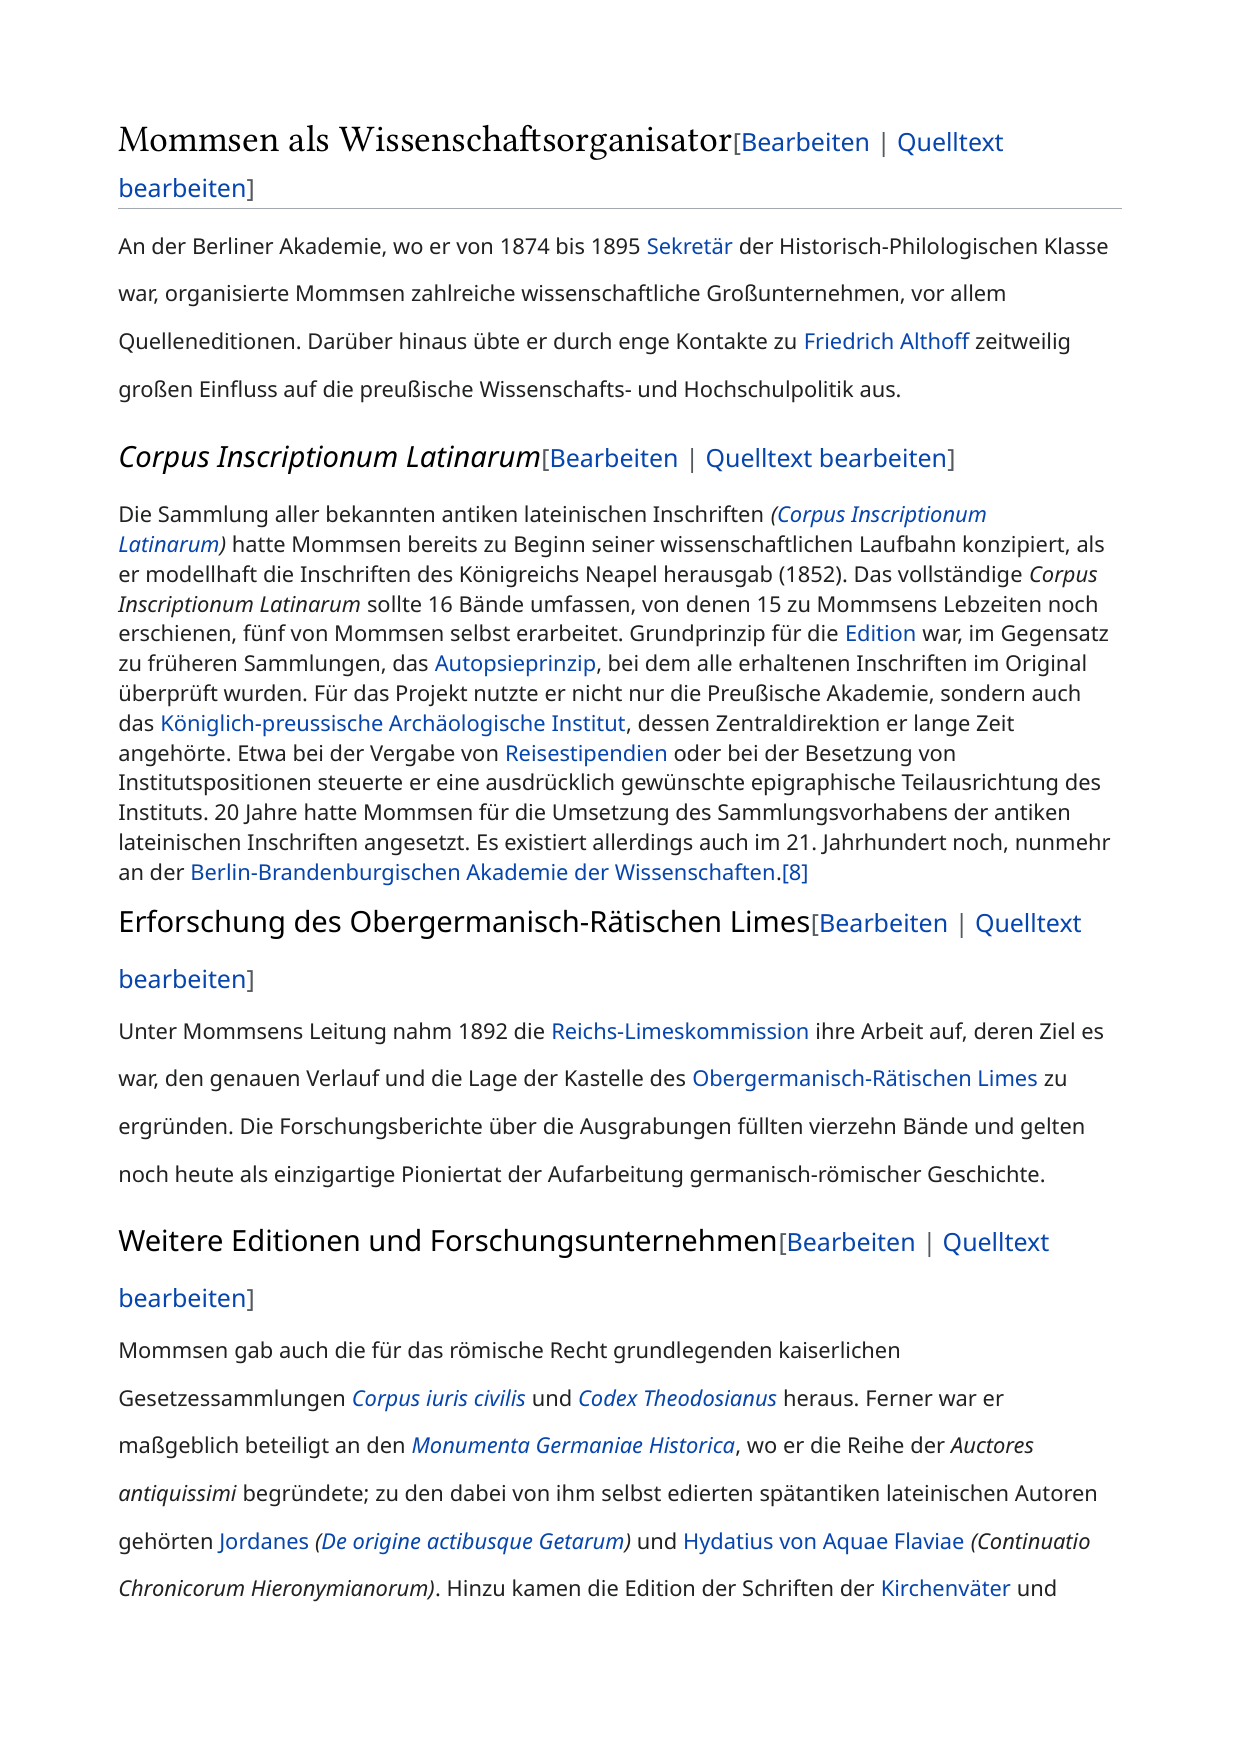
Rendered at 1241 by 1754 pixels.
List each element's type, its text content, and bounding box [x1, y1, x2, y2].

text Die Sammlung aller bekannten antiken lateinischen Inschriften (Corpus Inscriptionum Latinarum) hatte Mommsen bereits zu Beginn seiner wissenschaftlichen Laufbahn konzipiert, als er modellhaft die Inschriften des Königreichs Neapel herausgab (1852). Das vollständige Corpus Inscriptionum Latinarum sollte 16 Bände umfassen, von denen 15 zu Mommsens Lebzeiten noch erschienen, fünf von Mommsen selbst erarbeitet. Grundprinzip für die Edition war, im Gegensatz zu früheren Sammlungen, das Autopsieprinzip, bei dem alle erhaltenen Inschriften im Original überprüft wurden. Für das Projekt nutzte er nicht nur die Preußische Akademie, sondern auch das Königlich-preussische Archäologische Institut, dessen Zentraldirektion er lange Zeit angehörte. Etwa bei der Vergabe von Reisestipendien oder bei der Besetzung von Institutspositionen steuerte er eine ausdrücklich gewünschte epigraphische Teilausrichtung des Instituts. 20 Jahre hatte Mommsen für die Umsetzung des Sammlungsvorhabens der antiken lateinischen Inschriften angesetzt. Es existiert allerdings auch im 21. Jahrhundert noch, nunmehr an der Berlin-Brandenburgischen Akademie der Wissenschaften.[8] [118, 499, 1122, 887]
subtitle Weitere Editionen und Forschungsunternehmen[Bearbeiten | Quelltext bearbeiten] [118, 1221, 1122, 1315]
subtitle Erforschung des Obergermanisch-Rätischen Limes[Bearbeiten | Quelltext bearbeiten] [118, 901, 1122, 995]
text An der Berliner Akademie, wo er von 1874 bis 1895 Sekretär der Historisch-Philologischen Klasse war, organisierte Mommsen zahlreiche wissenschaftliche Großunternehmen, vor allem Quelleneditionen. Darüber hinaus übte er durch enge Kontakte zu Friedrich Althoff zeitweilig großen Einfluss auf die preußische Wissenschafts- und Hochschulpolitik aus. [118, 231, 1122, 403]
text Unter Mommsens Leitung nahm 1892 die Reichs-Limeskommission ihre Arbeit auf, deren Ziel es war, den genauen Verlauf und die Lage der Kastelle des Obergermanisch-Rätischen Limes zu ergründen. Die Forschungsberichte über die Ausgrabungen füllten vierzehn Bände und gelten noch heute als einzigartige Pioniertat der Aufarbeitung germanisch-römischer Geschichte. [118, 1016, 1122, 1188]
subtitle Mommsen als Wissenschaftsorganisator[Bearbeiten | Quelltext bearbeiten] [118, 118, 1122, 208]
text Mommsen gab auch die für das römische Recht grundlegenden kaiserlichen Gesetzessammlungen Corpus iuris civilis und Codex Theodosianus heraus. Ferner war er maßgeblich beteiligt an den Monumenta Germaniae Historica, wo er die Reihe der Auctores antiquissimi begründete; zu den dabei von ihm selbst edierten spätantiken lateinischen Autoren gehörten Jordanes (De origine actibusque Getarum) und Hydatius von Aquae Flaviae (Continuatio Chronicorum Hieronymianorum). Hinzu kamen die Edition der Schriften der Kirchenväter und [118, 1335, 1122, 1603]
subtitle Corpus Inscriptionum Latinarum[Bearbeiten | Quelltext bearbeiten] [118, 436, 1122, 476]
